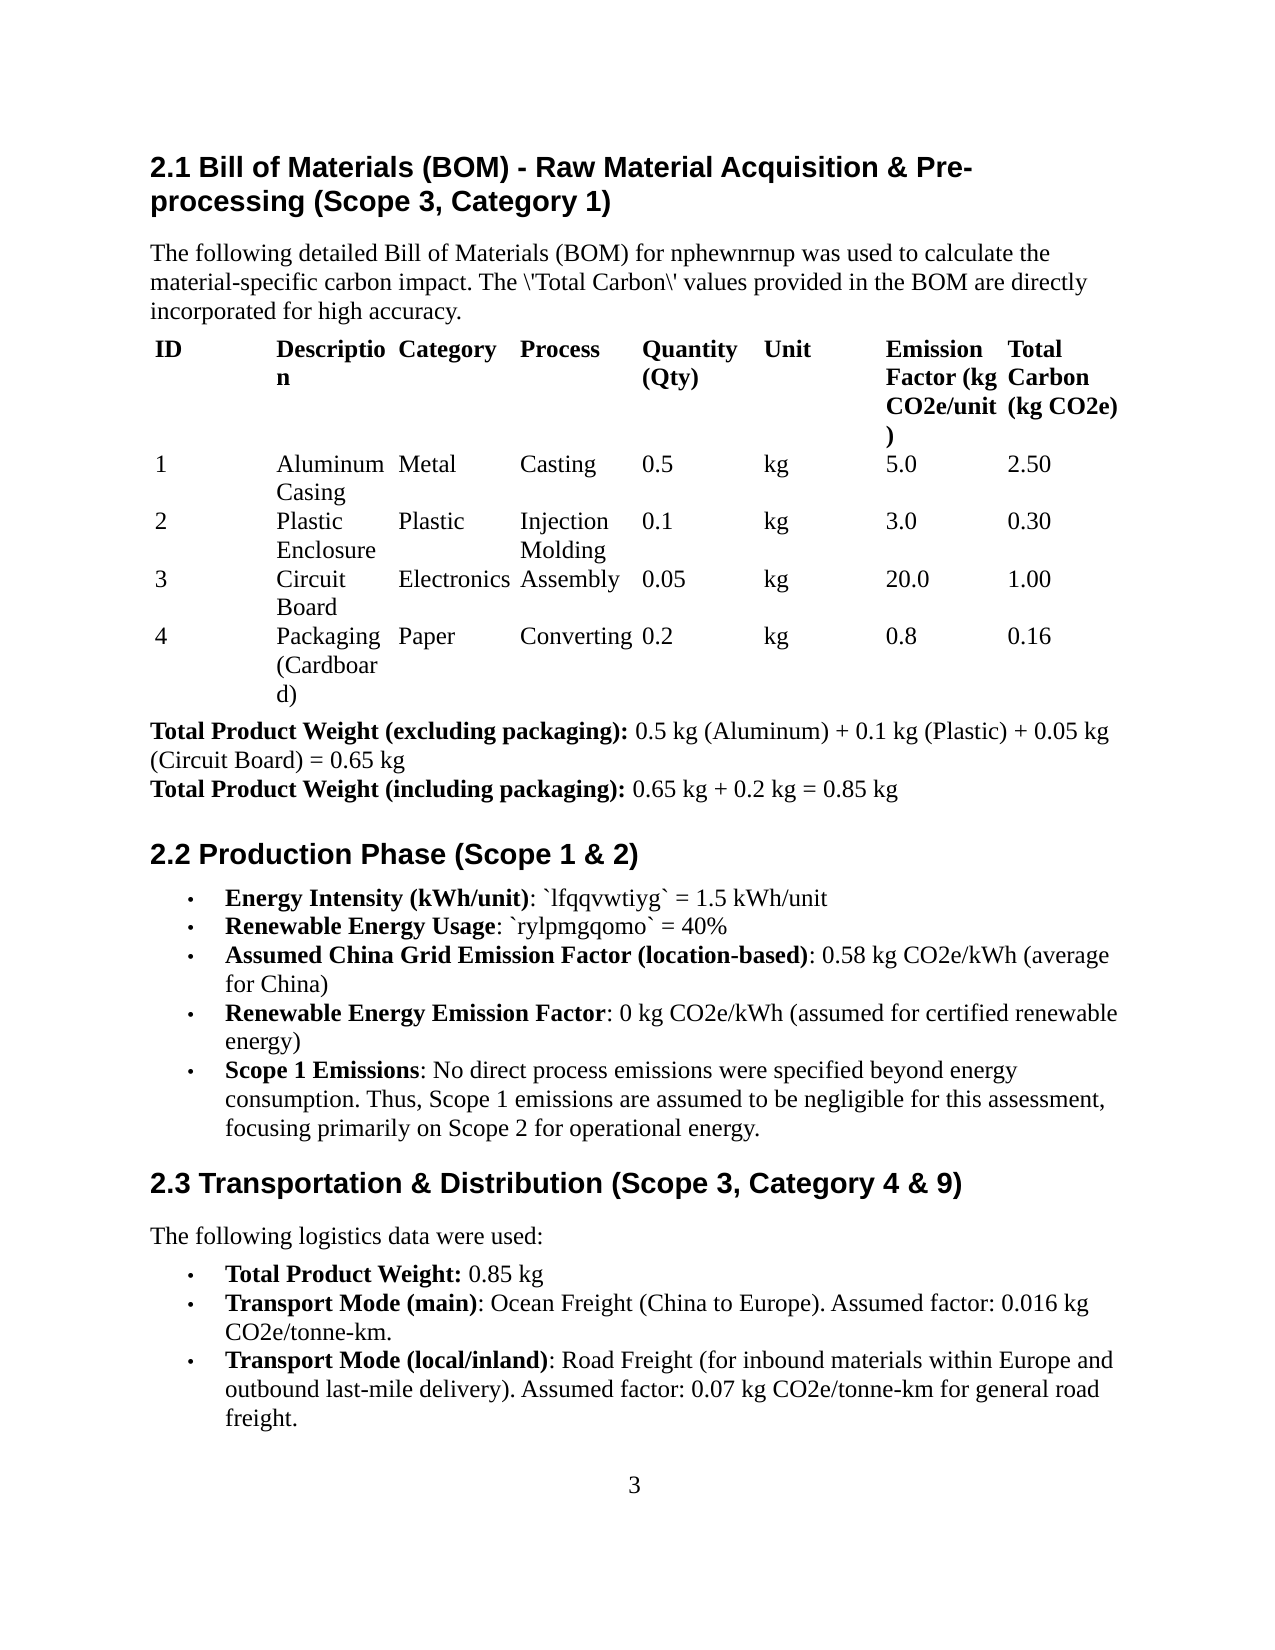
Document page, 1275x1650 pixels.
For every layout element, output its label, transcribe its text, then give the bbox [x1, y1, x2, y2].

table_cell 5.0 [881, 449, 1003, 506]
table_cell kg [759, 564, 881, 621]
table_header Category [394, 334, 516, 449]
text The following logistics data were used: [150, 1221, 1125, 1250]
table_cell Injection Molding [516, 506, 637, 564]
subtitle 2.2 Production Phase (Scope 1 & 2) [150, 837, 1125, 870]
table_cell Plastic Enclosure [272, 506, 394, 564]
table_header Emission Factor (kg CO2e/unit) [881, 334, 1003, 449]
table_header Description [272, 334, 394, 449]
table_header Quantity (Qty) [638, 334, 759, 449]
list Scope 1 Emissions: No direct process emissions were specified beyond energy consumption. Thus, Scope 1 emissions are assumed to be negligible for this assessment, focusing primarily on Scope 2 for operational energy. [187, 1055, 1125, 1141]
list Renewable Energy Usage: `rylpmgqomo` = 40% [187, 911, 1125, 940]
table_cell 2 [150, 506, 272, 564]
text Total Product Weight (excluding packaging): 0.5 kg (Aluminum) + 0.1 kg (Plastic) + 0.05 kg (Circuit Board) = 0.65 kg Total Product Weight (including packaging): 0.65 kg + 0.2 kg = 0.85 kg [150, 716, 1125, 803]
table_cell kg [759, 621, 881, 707]
table_header Process [516, 334, 637, 449]
table_cell kg [759, 506, 881, 564]
table_cell Electronics [394, 564, 516, 621]
table_header Total Carbon (kg CO2e) [1003, 334, 1125, 449]
list Transport Mode (main): Ocean Freight (China to Europe). Assumed factor: 0.016 kg CO2e/tonne-km. [187, 1288, 1125, 1345]
list Total Product Weight: 0.85 kg [187, 1259, 1125, 1288]
table_cell Assembly [516, 564, 637, 621]
subtitle 2.3 Transportation & Distribution (Scope 3, Category 4 & 9) [150, 1166, 1125, 1200]
table_cell Casting [516, 449, 637, 506]
subtitle 2.1 Bill of Materials (BOM) - Raw Material Acquisition & Pre-processing (Scope 3, Category 1) [150, 150, 1125, 217]
table_cell 4 [150, 621, 272, 707]
list Energy Intensity (kWh/unit): `lfqqvwtiyg` = 1.5 kWh/unit [187, 883, 1125, 911]
table_cell 0.30 [1003, 506, 1125, 564]
table_cell Paper [394, 621, 516, 707]
table_header ID [150, 334, 272, 449]
table_cell 0.16 [1003, 621, 1125, 707]
table_cell Metal [394, 449, 516, 506]
table_cell 0.2 [638, 621, 759, 707]
table_cell kg [759, 449, 881, 506]
table_cell Converting [516, 621, 637, 707]
table_cell 0.1 [638, 506, 759, 564]
table_cell 0.5 [638, 449, 759, 506]
table_cell 0.05 [638, 564, 759, 621]
table_cell Packaging (Cardboard) [272, 621, 394, 707]
table_cell 1.00 [1003, 564, 1125, 621]
list Assumed China Grid Emission Factor (location-based): 0.58 kg CO2e/kWh (average for China) [187, 940, 1125, 998]
table_cell Plastic [394, 506, 516, 564]
table_header Unit [759, 334, 881, 449]
list Transport Mode (local/inland): Road Freight (for inbound materials within Europe and outbound last-mile delivery). Assumed factor: 0.07 kg CO2e/tonne-km for general road freight. [187, 1345, 1125, 1432]
list Renewable Energy Emission Factor: 0 kg CO2e/kWh (assumed for certified renewable energy) [187, 998, 1125, 1055]
table_cell Aluminum Casing [272, 449, 394, 506]
table_cell 20.0 [881, 564, 1003, 621]
table_cell 3 [150, 564, 272, 621]
table_cell 3.0 [881, 506, 1003, 564]
table_cell 0.8 [881, 621, 1003, 707]
table_cell Circuit Board [272, 564, 394, 621]
text The following detailed Bill of Materials (BOM) for nphewnrnup was used to calculate the material-specific carbon impact. The \'Total Carbon\' values provided in the BOM are directly incorporated for high accuracy. [150, 238, 1125, 325]
table_cell 1 [150, 449, 272, 506]
table_cell 2.50 [1003, 449, 1125, 506]
